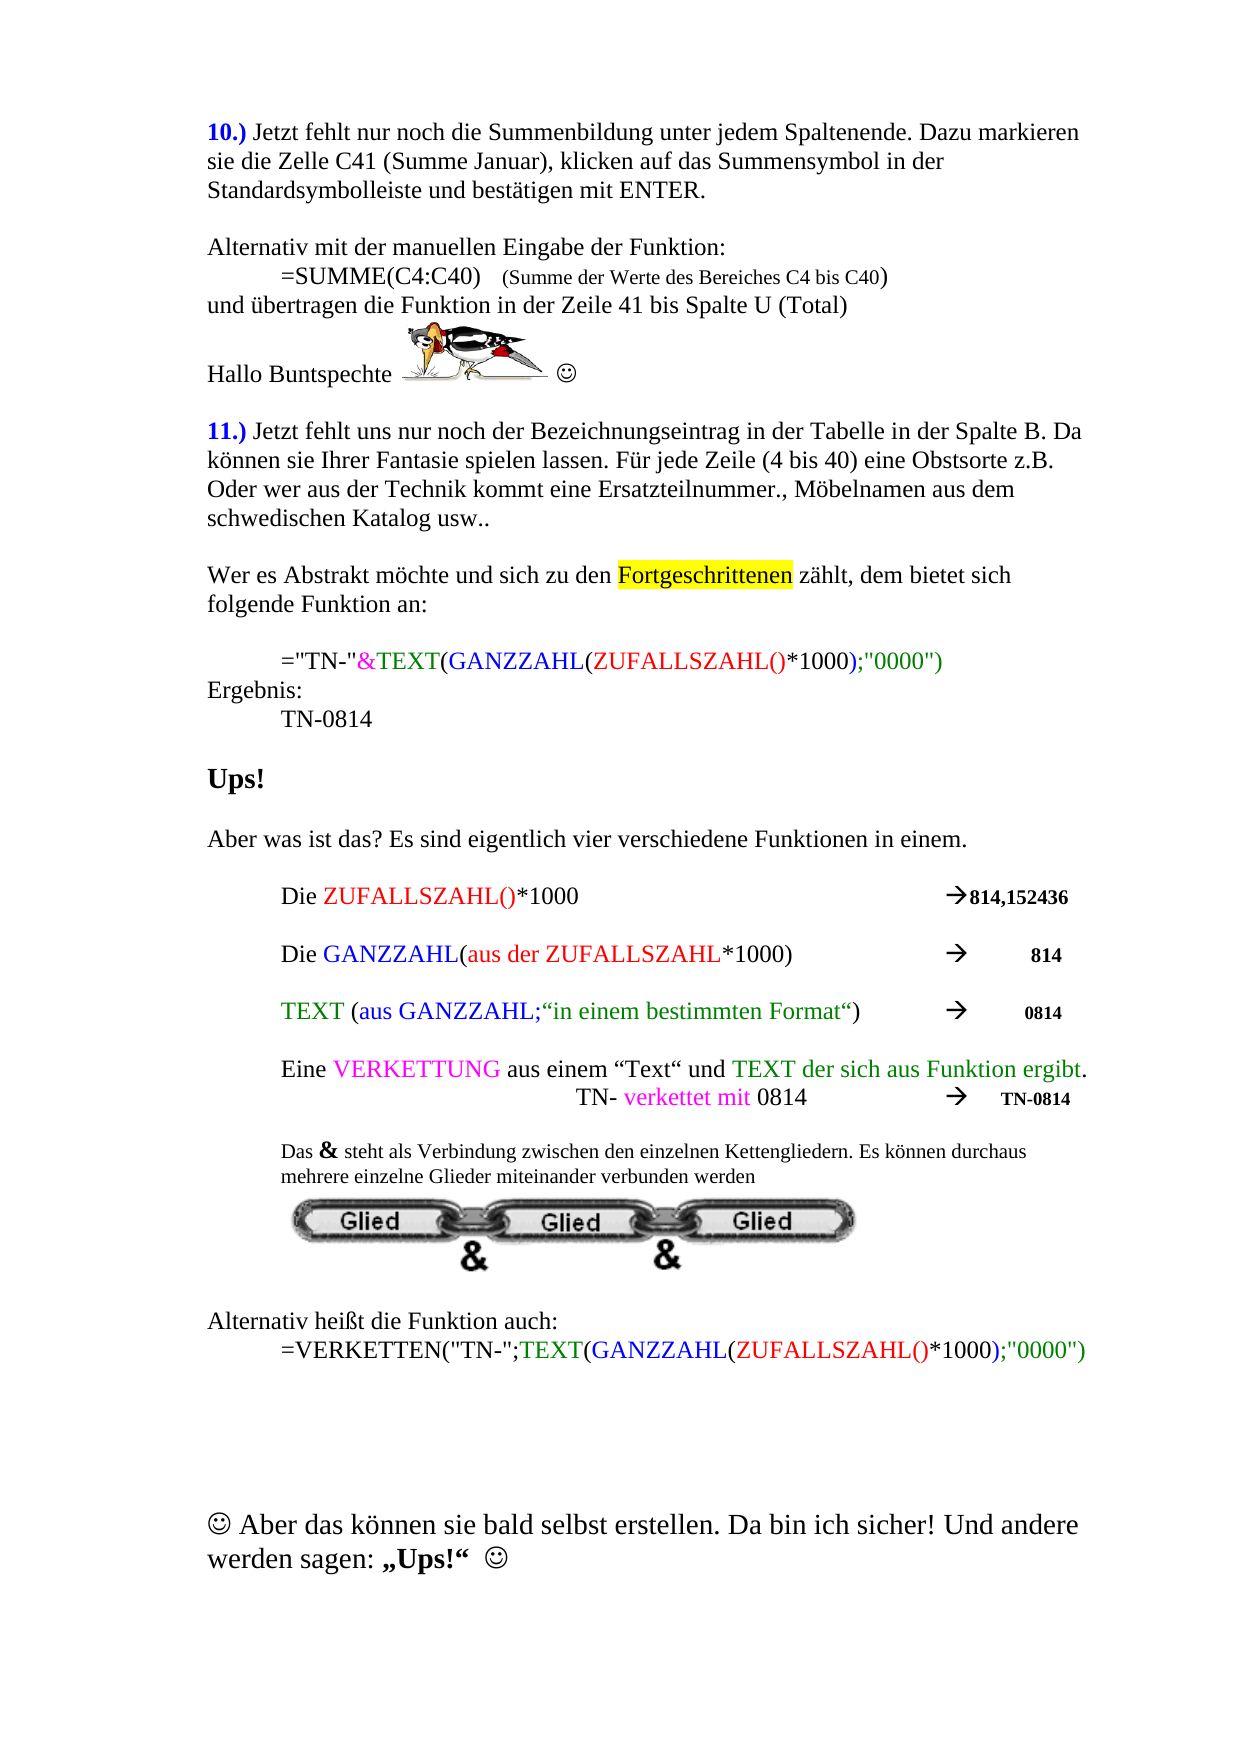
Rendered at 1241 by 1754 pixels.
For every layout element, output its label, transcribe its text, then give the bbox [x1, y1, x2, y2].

text Alternativ mit der manuellen Eingabe der Funktion: [207, 232, 1092, 261]
text Ergebnis: [207, 675, 1092, 704]
picture [282, 1189, 866, 1276]
text Hallo Buntspechte  [207, 319, 1092, 388]
text und übertragen die Funktion in der Zeile 41 bis Spalte U (Total) [207, 290, 1092, 319]
text Die ZUFALLSZAHL()*1000 814,152436 [207, 881, 1092, 910]
text =SUMME(C4:C40) (Summe der Werte des Bereiches C4 bis C40) [207, 261, 1092, 290]
text ="TN-"&TEXT(GANZZAHL(ZUFALLSZAHL()*1000);"0000") [207, 646, 1092, 675]
text Eine VERKETTUNG aus einem “Text“ und TEXT der sich aus Funktion ergibt. [207, 1054, 1092, 1082]
text Ups! [207, 761, 1092, 795]
text Wer es Abstrakt möchte und sich zu den Fortgeschrittenen zählt, dem bietet sich folgende Funktion an: [207, 560, 1092, 618]
text TN-0814 [207, 704, 1092, 733]
text Die GANZZAHL(aus der ZUFALLSZAHL*1000)  814 [207, 939, 1092, 967]
text 10.) Jetzt fehlt nur noch die Summenbildung unter jedem Spaltenende. Dazu markieren sie die Zelle C41 (Summe Januar), klicken auf das Summensymbol in der Standardsymbolleiste und bestätigen mit ENTER. [207, 117, 1092, 204]
text Alternativ heißt die Funktion auch: [207, 1306, 1092, 1335]
picture [400, 320, 548, 381]
text  Aber das können sie bald selbst erstellen. Da bin ich sicher! Und andere werden sagen: „Ups!“  [207, 1507, 1092, 1574]
text Das & steht als Verbindung zwischen den einzelnen Kettengliedern. Es können durchaus mehrere einzelne Glieder miteinander verbunden werden [281, 1135, 1092, 1188]
text TN- verkettet mit 0814  TN-0814 [207, 1082, 1092, 1111]
text Aber was ist das? Es sind eigentlich vier verschiedene Funktionen in einem. [207, 824, 1092, 852]
text 11.) Jetzt fehlt uns nur noch der Bezeichnungseintrag in der Tabelle in der Spalte B. Da können sie Ihrer Fantasie spielen lassen. Für jede Zeile (4 bis 40) eine Obstsorte z.B. Oder wer aus der Technik kommt eine Ersatzteilnummer., Möbelnamen aus dem schwedischen Katalog usw.. [207, 416, 1092, 531]
text TEXT (aus GANZZAHL;“in einem bestimmten Format“)  0814 [207, 996, 1092, 1025]
text =VERKETTEN("TN-";TEXT(GANZZAHL(ZUFALLSZAHL()*1000);"0000") [207, 1335, 1092, 1363]
